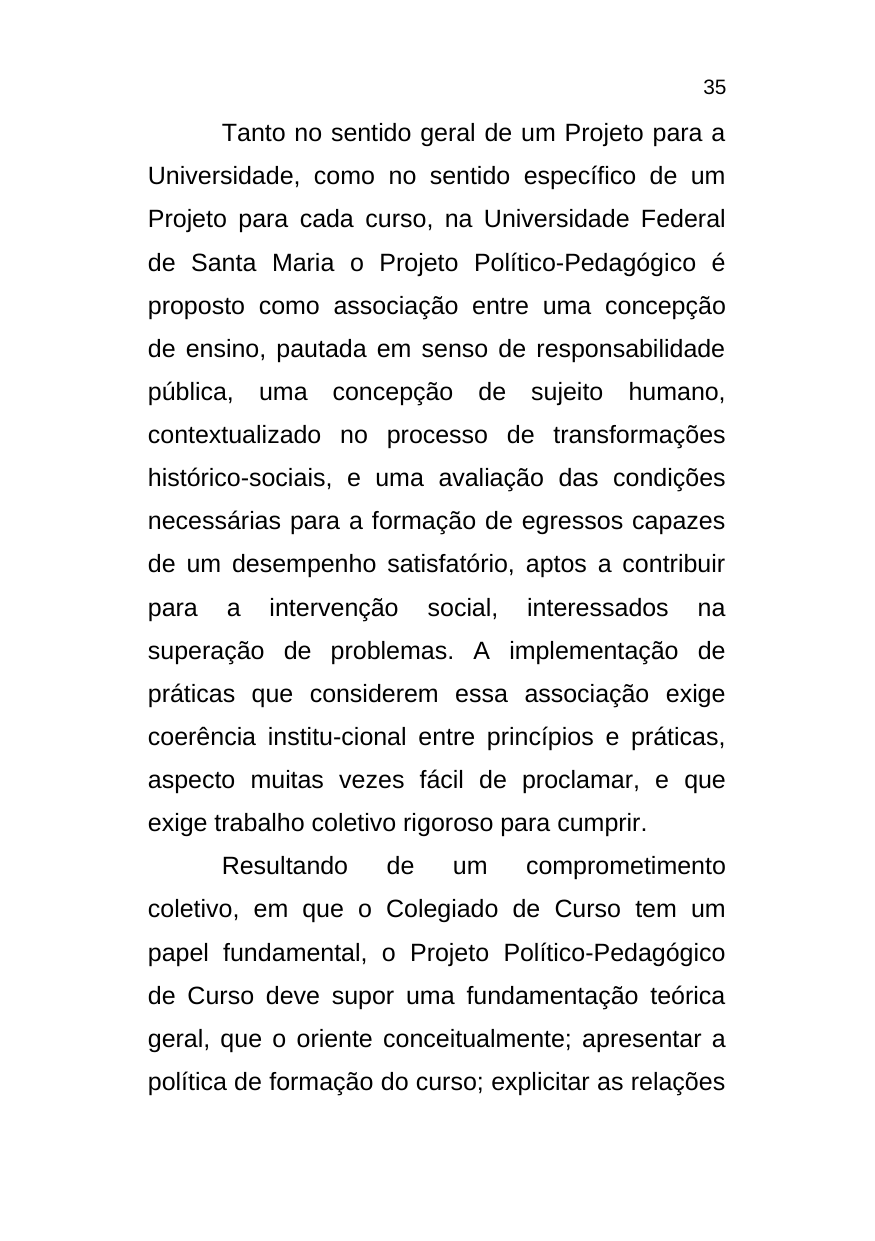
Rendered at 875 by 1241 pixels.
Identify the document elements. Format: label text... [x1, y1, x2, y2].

text Resultando de um comprometimento coletivo, em que o Colegiado de Curso tem um papel fundamental, o Projeto Político-Pedagógico de Curso deve supor uma fundamentação teórica geral, que o oriente conceitualmente; apresentar a política de formação do curso; explicitar as relações [148, 851, 726, 1096]
text Tanto no sentido geral de um Projeto para a Universidade, como no sentido específico de um Projeto para cada curso, na Universidade Federal de Santa Maria o Projeto Político-Pedagógico é proposto como associação entre uma concepção de ensino, pautada em senso de responsabilidade pública, uma concepção de sujeito humano, contextualizado no processo de transformações histórico-sociais, e uma avaliação das condições necessárias para a formação de egressos capazes de um desempenho satisfatório, aptos a contribuir para a intervenção social, interessados na superação de problemas. A implementação de práticas que considerem essa associação exige coerência institu-cional entre princípios e práticas, aspecto muitas vezes fácil de proclamar, e que exige trabalho coletivo rigoroso para cumprir. [148, 118, 726, 837]
